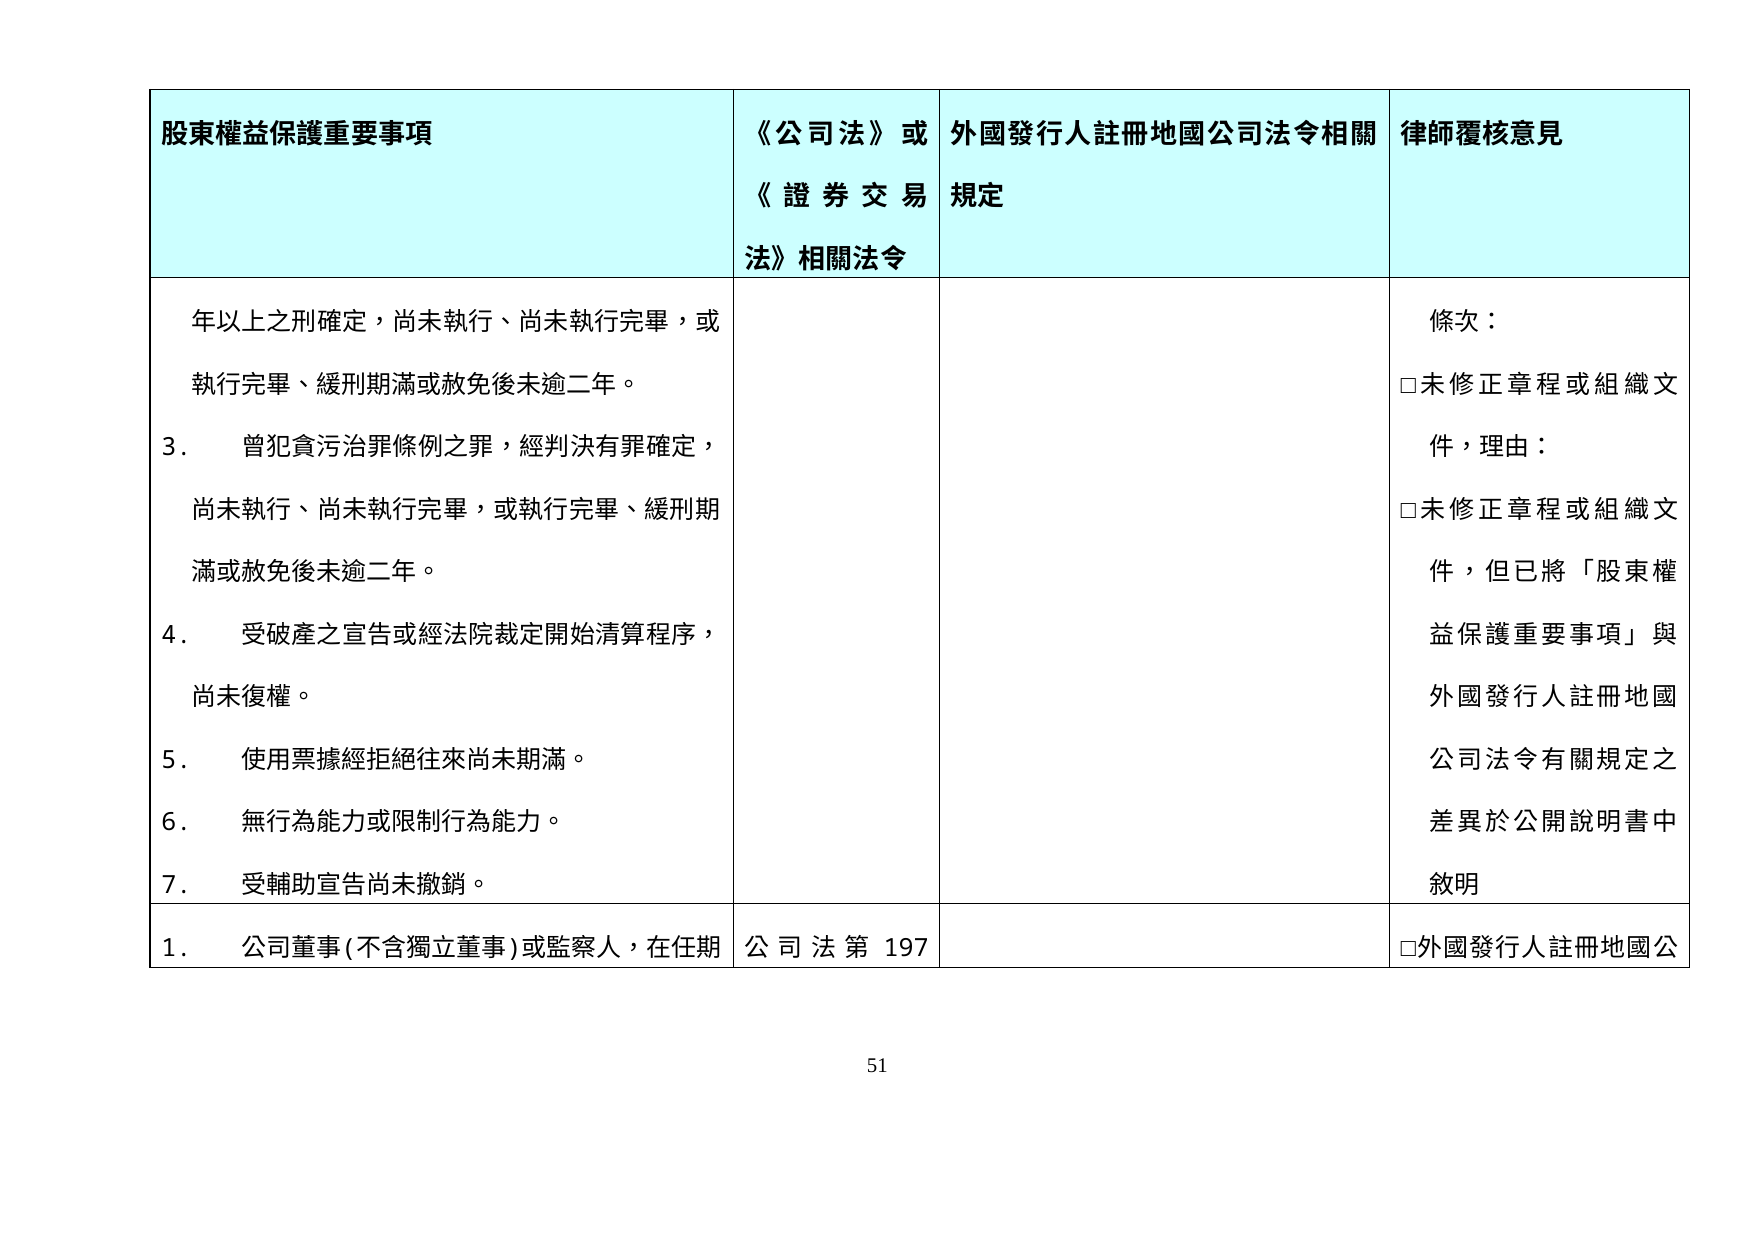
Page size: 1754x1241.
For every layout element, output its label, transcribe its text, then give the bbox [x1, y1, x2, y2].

table_cell □外國發行人註冊地國公 [1390, 904, 1689, 967]
table_cell 公司法第197 [734, 904, 939, 967]
table_header 律師覆核意見 [1390, 90, 1689, 277]
table_cell [734, 278, 939, 903]
table_cell [940, 278, 1389, 903]
table_header 股東權益保護重要事項 [151, 90, 733, 277]
table_header 外國發行人註冊地國公司法令相關規定 [940, 90, 1389, 277]
table_cell [940, 904, 1389, 967]
table_cell 公司董事(不含獨立董事)或監察人，在任期 [151, 904, 733, 967]
table_header 《公司法》或《證券交易法》相關法令 [734, 90, 939, 277]
table_cell 條次： □未修正章程或組織文件，理由： □未修正章程或組織文件，但已將「股東權益保護重要事項」與外國發行人註冊地國公司法令有關規定之差異於公開說明書中敘明 [1390, 278, 1689, 903]
table_cell 年以上之刑確定，尚未執行、尚未執行完畢，或執行完畢、緩刑期滿或赦免後未逾二年。 曾犯貪污治罪條例之罪，經判決有罪確定，尚未執行、尚未執行完畢，或執行完畢、緩刑期滿或赦免後未逾二年。 受破產之宣告或經法院裁定開始清算程序，尚未復權。 使用票據經拒絕往來尚未期滿。 無行為能力或限制行為能力。 受輔助宣告尚未撤銷。 [151, 278, 733, 903]
